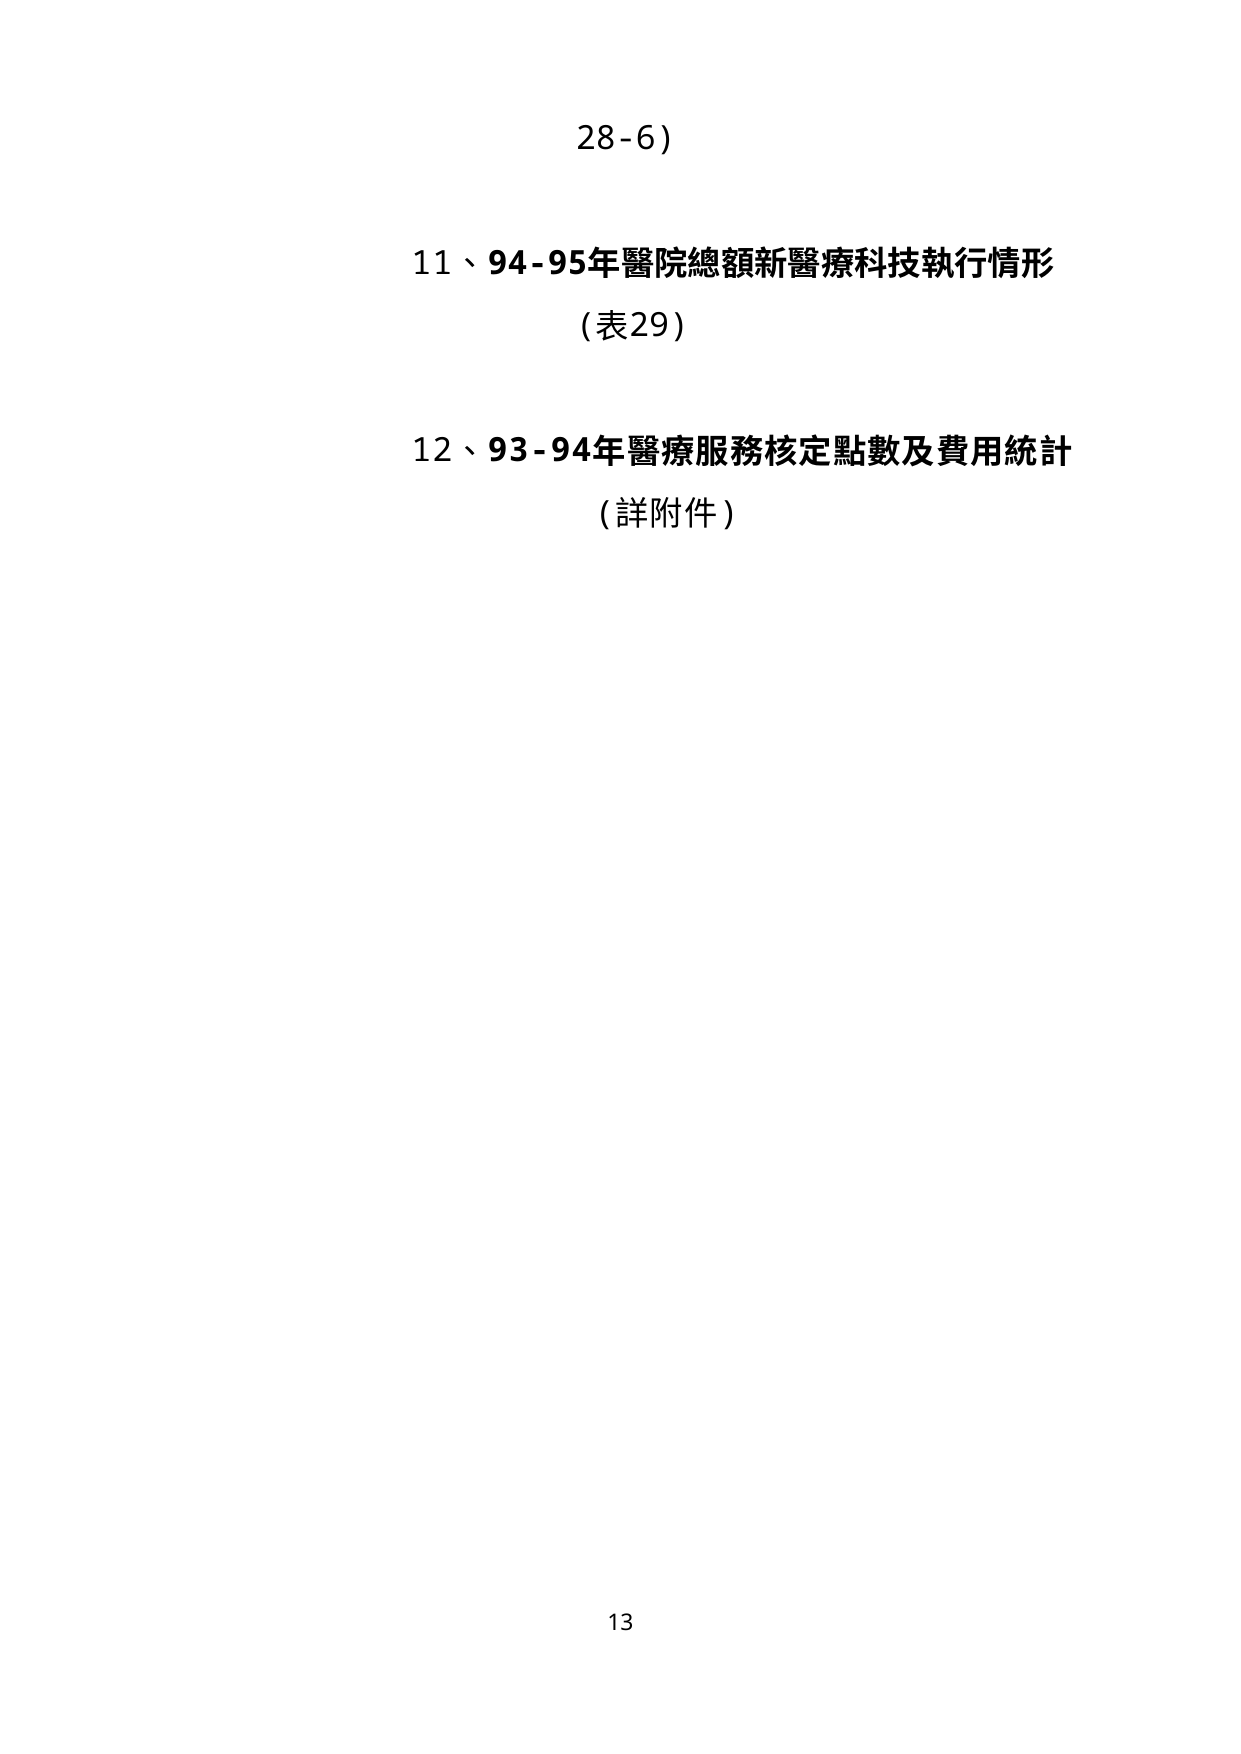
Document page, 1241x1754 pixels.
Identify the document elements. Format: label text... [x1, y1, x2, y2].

list 93-94年醫療服務核定點數及費用統計 (詳附件) [411, 407, 1110, 532]
list 28-6) [411, 94, 1110, 157]
list 94-95年醫院總額新醫療科技執行情形 (表29) [411, 219, 1110, 344]
